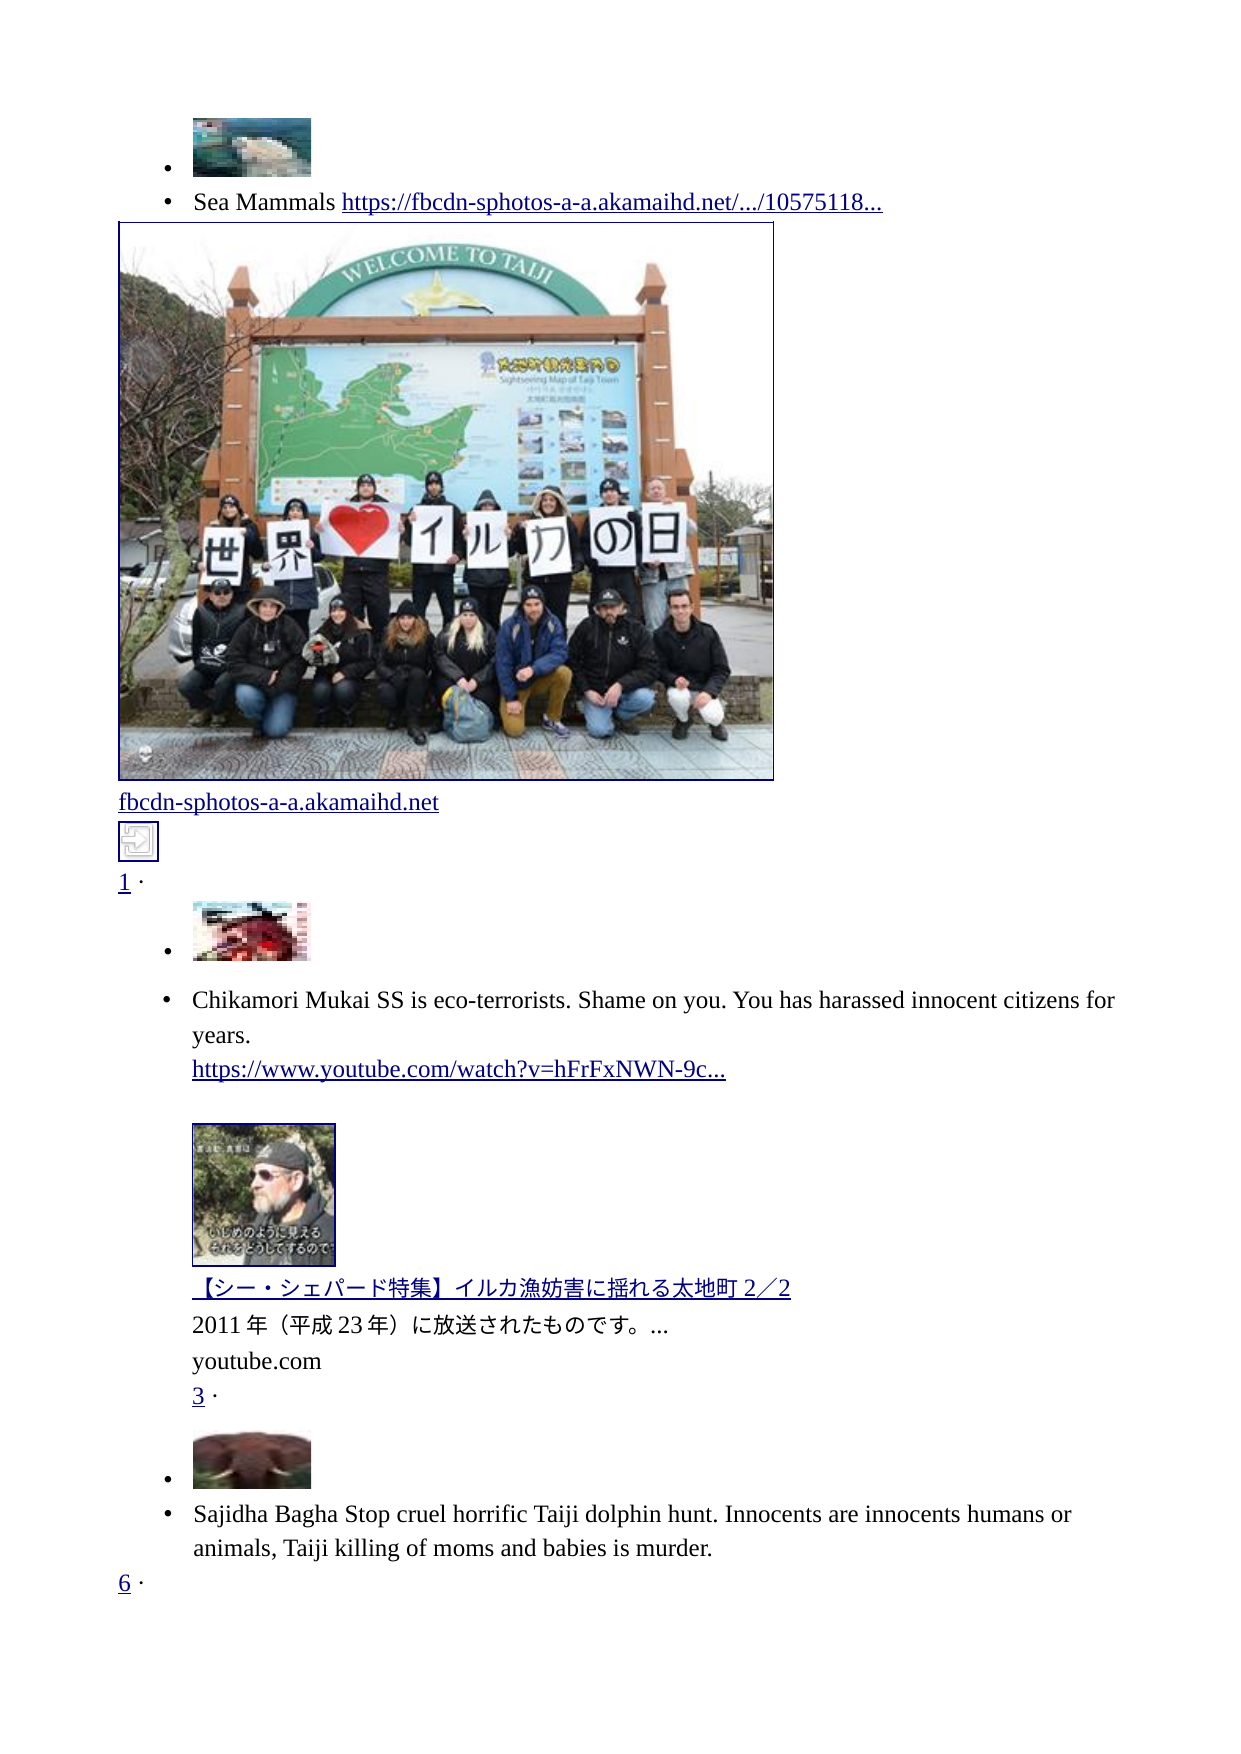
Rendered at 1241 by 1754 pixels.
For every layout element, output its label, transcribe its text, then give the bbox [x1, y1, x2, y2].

picture [193, 901, 312, 961]
list Chikamori Mukai SS is eco-terrorists. Shame on you. You has harassed innocent citizens for years. https://www.youtube.com/watch?v=hFrFxNWN-9c... [162, 985, 1122, 1083]
text 6 · [118, 1568, 1122, 1596]
list Sajidha Bagha Stop cruel horrific Taiji dolphin hunt. Innocents are innocents humans or animals, Taiji killing of moms and babies is murder. [164, 1499, 1122, 1562]
list youtube.com [162, 1346, 1122, 1375]
picture [120, 223, 773, 779]
list Sea Mammals https://fbcdn-sphotos-a-a.akamaihd.net/.../10575118... [164, 187, 1122, 216]
list 2011年（平成23年）に放送されたものです。... [162, 1308, 1122, 1340]
text fbcdn-sphotos-a-a.akamaihd.net [118, 787, 1122, 815]
picture [120, 823, 157, 860]
list 3 · [162, 1381, 1122, 1409]
picture [193, 1430, 312, 1489]
picture [193, 118, 312, 177]
text 1 · [118, 867, 1122, 896]
list 【シー・シェパード特集】イルカ漁妨害に揺れる太地町 2／2 [162, 1273, 1122, 1302]
picture [193, 1125, 334, 1265]
